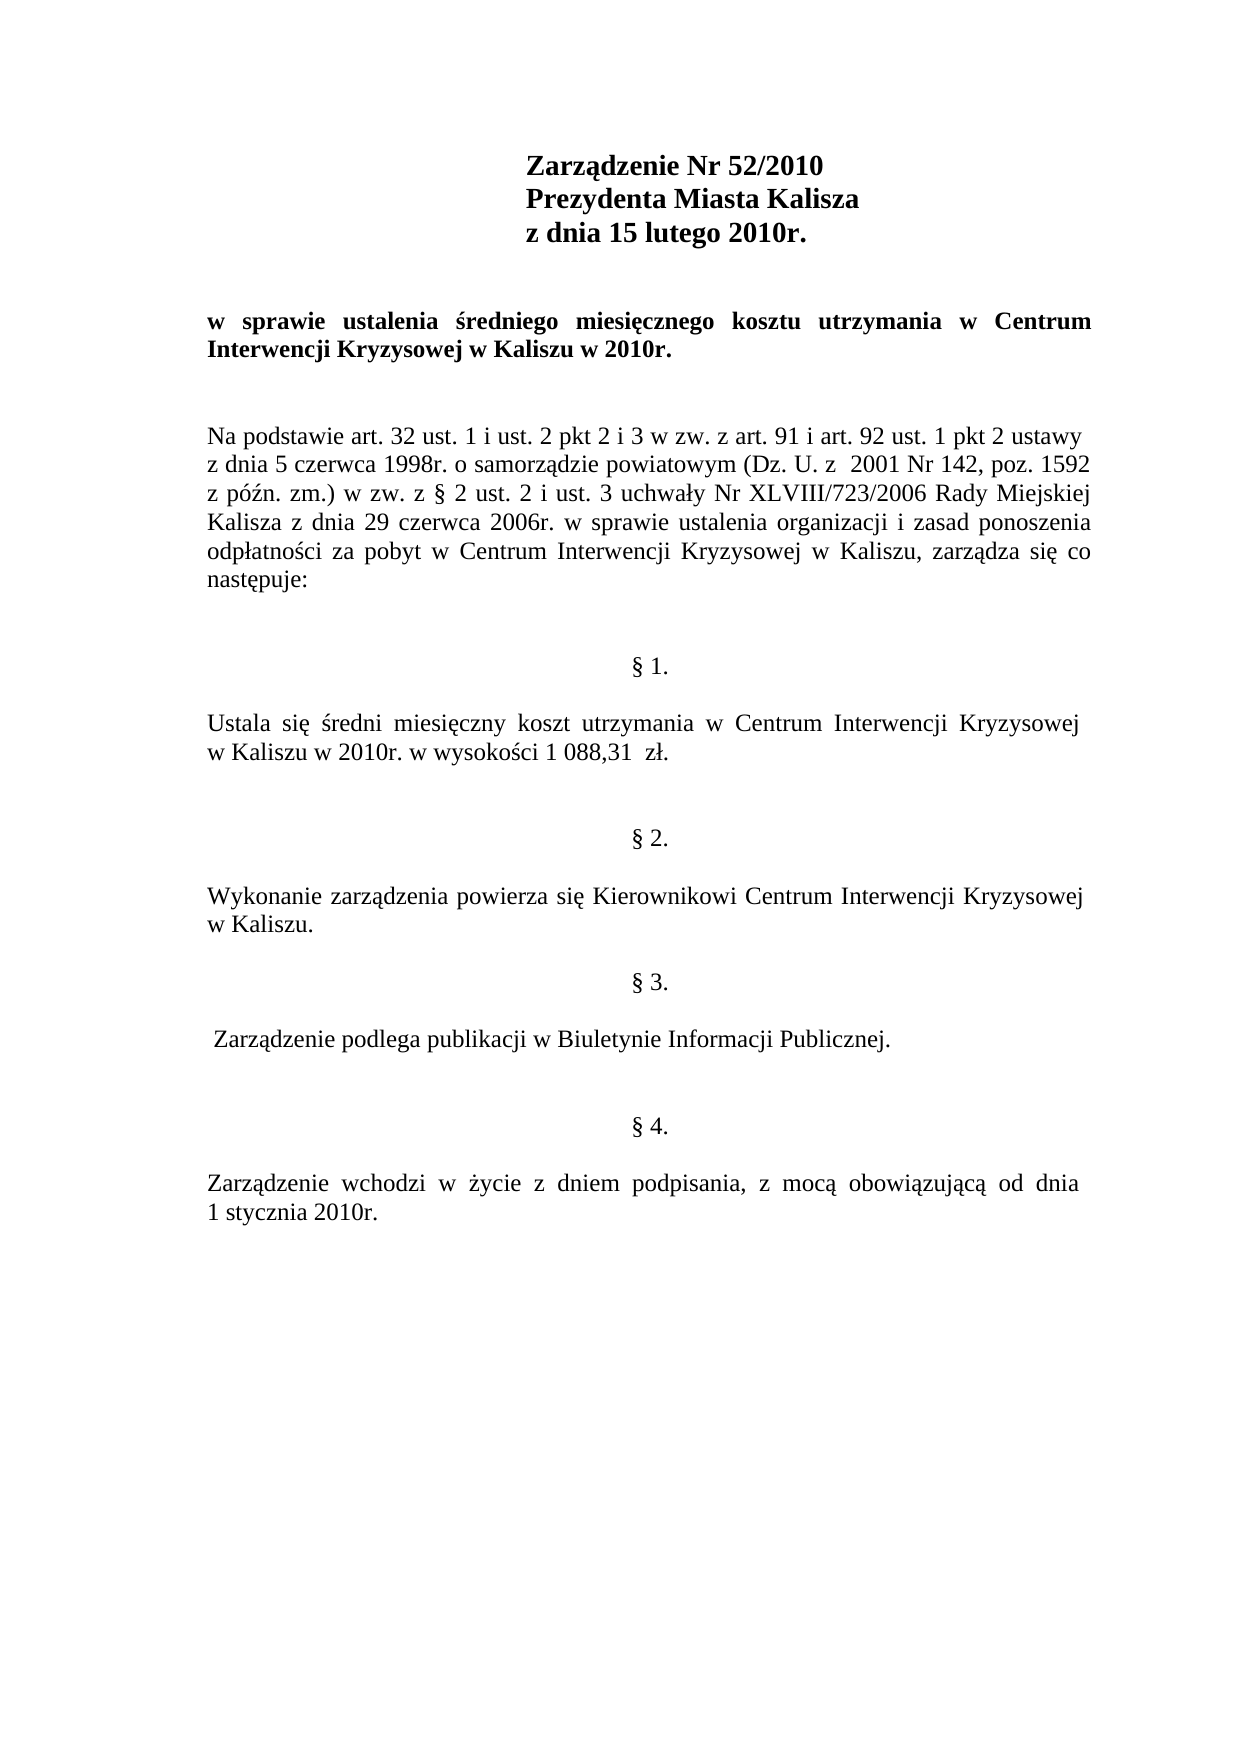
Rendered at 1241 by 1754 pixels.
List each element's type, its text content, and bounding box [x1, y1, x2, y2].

text Prezydenta Miasta Kalisza [526, 181, 1092, 215]
text Ustala się średni miesięczny koszt utrzymania w Centrum Interwencji Kryzysowej w Kaliszu w 2010r. w wysokości 1 088,31 zł. [207, 708, 1092, 766]
text w sprawie ustalenia średniego miesięcznego kosztu utrzymania w Centrum Interwencji Kryzysowej w Kaliszu w 2010r. [207, 306, 1092, 363]
text Zarządzenie Nr 52/2010 [526, 148, 1092, 181]
text Zarządzenie podlega publikacji w Biuletynie Informacji Publicznej. [207, 1024, 1092, 1053]
text Zarządzenie wchodzi w życie z dniem podpisania, z mocą obowiązującą od dnia 1 stycznia 2010r. [207, 1168, 1092, 1226]
text § 3. [207, 967, 1092, 996]
text Wykonanie zarządzenia powierza się Kierownikowi Centrum Interwencji Kryzysowej w Kaliszu. [207, 881, 1092, 938]
text § 2. [207, 823, 1092, 852]
text Na podstawie art. 32 ust. 1 i ust. 2 pkt 2 i 3 w zw. z art. 91 i art. 92 ust. 1 pkt 2 ustawy z dnia 5 czerwca 1998r. o samorządzie powiatowym (Dz. U. z 2001 Nr 142, poz. 1592 z późn. zm.) w zw. z § 2 ust. 2 i ust. 3 uchwały Nr XLVIII/723/2006 Rady Miejskiej Kalisza z dnia 29 czerwca 2006r. w sprawie ustalenia organizacji i zasad ponoszenia odpłatności za pobyt w Centrum Interwencji Kryzysowej w Kaliszu, zarządza się co następuje: [207, 421, 1092, 593]
text § 1. [207, 651, 1092, 679]
text § 4. [207, 1111, 1092, 1139]
text z dnia 15 lutego 2010r. [526, 215, 1092, 248]
